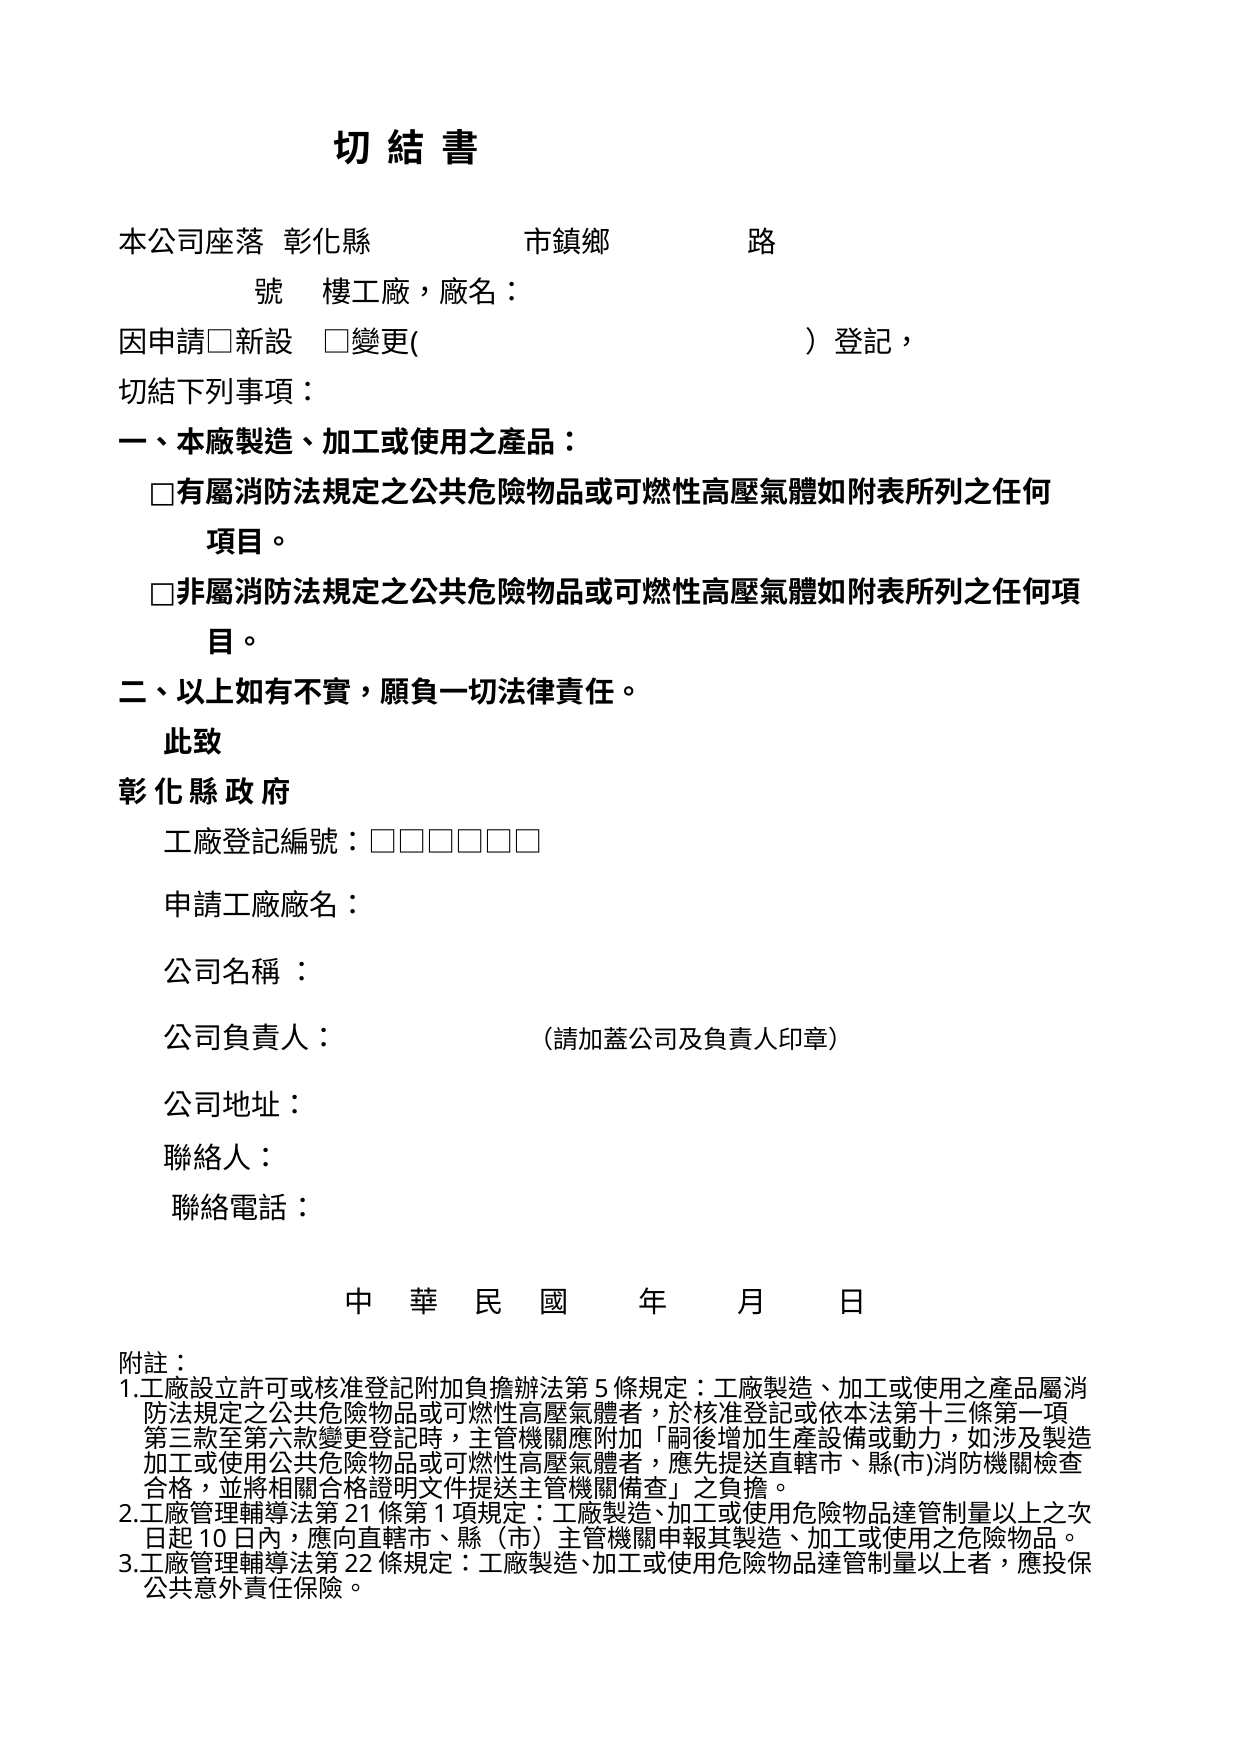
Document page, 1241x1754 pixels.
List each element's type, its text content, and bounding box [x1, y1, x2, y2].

text 二、以上如有不實，願負一切法律責任。 [118, 662, 1093, 712]
text 附註： [118, 1352, 1093, 1377]
text 此致 [118, 712, 1093, 762]
text 聯絡電話： [118, 1179, 1093, 1229]
text 切 結 書 [118, 118, 1093, 172]
text 切結下列事項： [118, 362, 1093, 412]
text 申請工廠廠名： [118, 862, 1093, 929]
text 2.工廠管理輔導法第21條第1項規定：工廠製造、加工或使用危險物品達管制量以上之次日起10日內，應向直轄市、縣（市）主管機關申報其製造、加工或使用之危險物品。 [118, 1502, 1093, 1552]
text □有屬消防法規定之公共危險物品或可燃性高壓氣體如附表所列之任何 項目。 [118, 462, 1093, 562]
text 一、本廠製造、加工或使用之產品： [118, 412, 1093, 462]
text 工廠登記編號：□□□□□□ [118, 812, 1093, 862]
text 聯絡人： [118, 1129, 1093, 1179]
text 中 華 民 國 年 月 日 [118, 1279, 1093, 1321]
text 3.工廠管理輔導法第22條規定：工廠製造、加工或使用危險物品達管制量以上者，應投保公共意外責任保險。 [118, 1552, 1093, 1602]
text 彰 化 縣 政 府 [118, 762, 1093, 812]
text 本公司座落 彰化縣 市鎮鄉 路 [118, 212, 1093, 262]
text 公司名稱 ： [118, 929, 1093, 996]
text □非屬消防法規定之公共危險物品或可燃性高壓氣體如附表所列之任何項目。 [118, 562, 1093, 662]
text 號 樓工廠，廠名： [118, 262, 1093, 312]
text 1.工廠設立許可或核准登記附加負擔辦法第5條規定：工廠製造、加工或使用之產品屬消防法規定之公共危險物品或可燃性高壓氣體者，於核准登記或依本法第十三條第一項第三款至第六款變更登記時，主管機關應附加「嗣後增加生產設備或動力，如涉及製造、加工或使用公共危險物品或可燃性高壓氣體者，應先提送直轄市、縣(市)消防機關檢查合格，並將相關合格證明文件提送主管機關備查」之負擔。 [118, 1377, 1093, 1502]
text 因申請□新設 □變更( ）登記， [118, 312, 1093, 362]
text 公司負責人： （請加蓋公司及負責人印章） [118, 996, 1093, 1062]
text 公司地址： [118, 1062, 1093, 1129]
